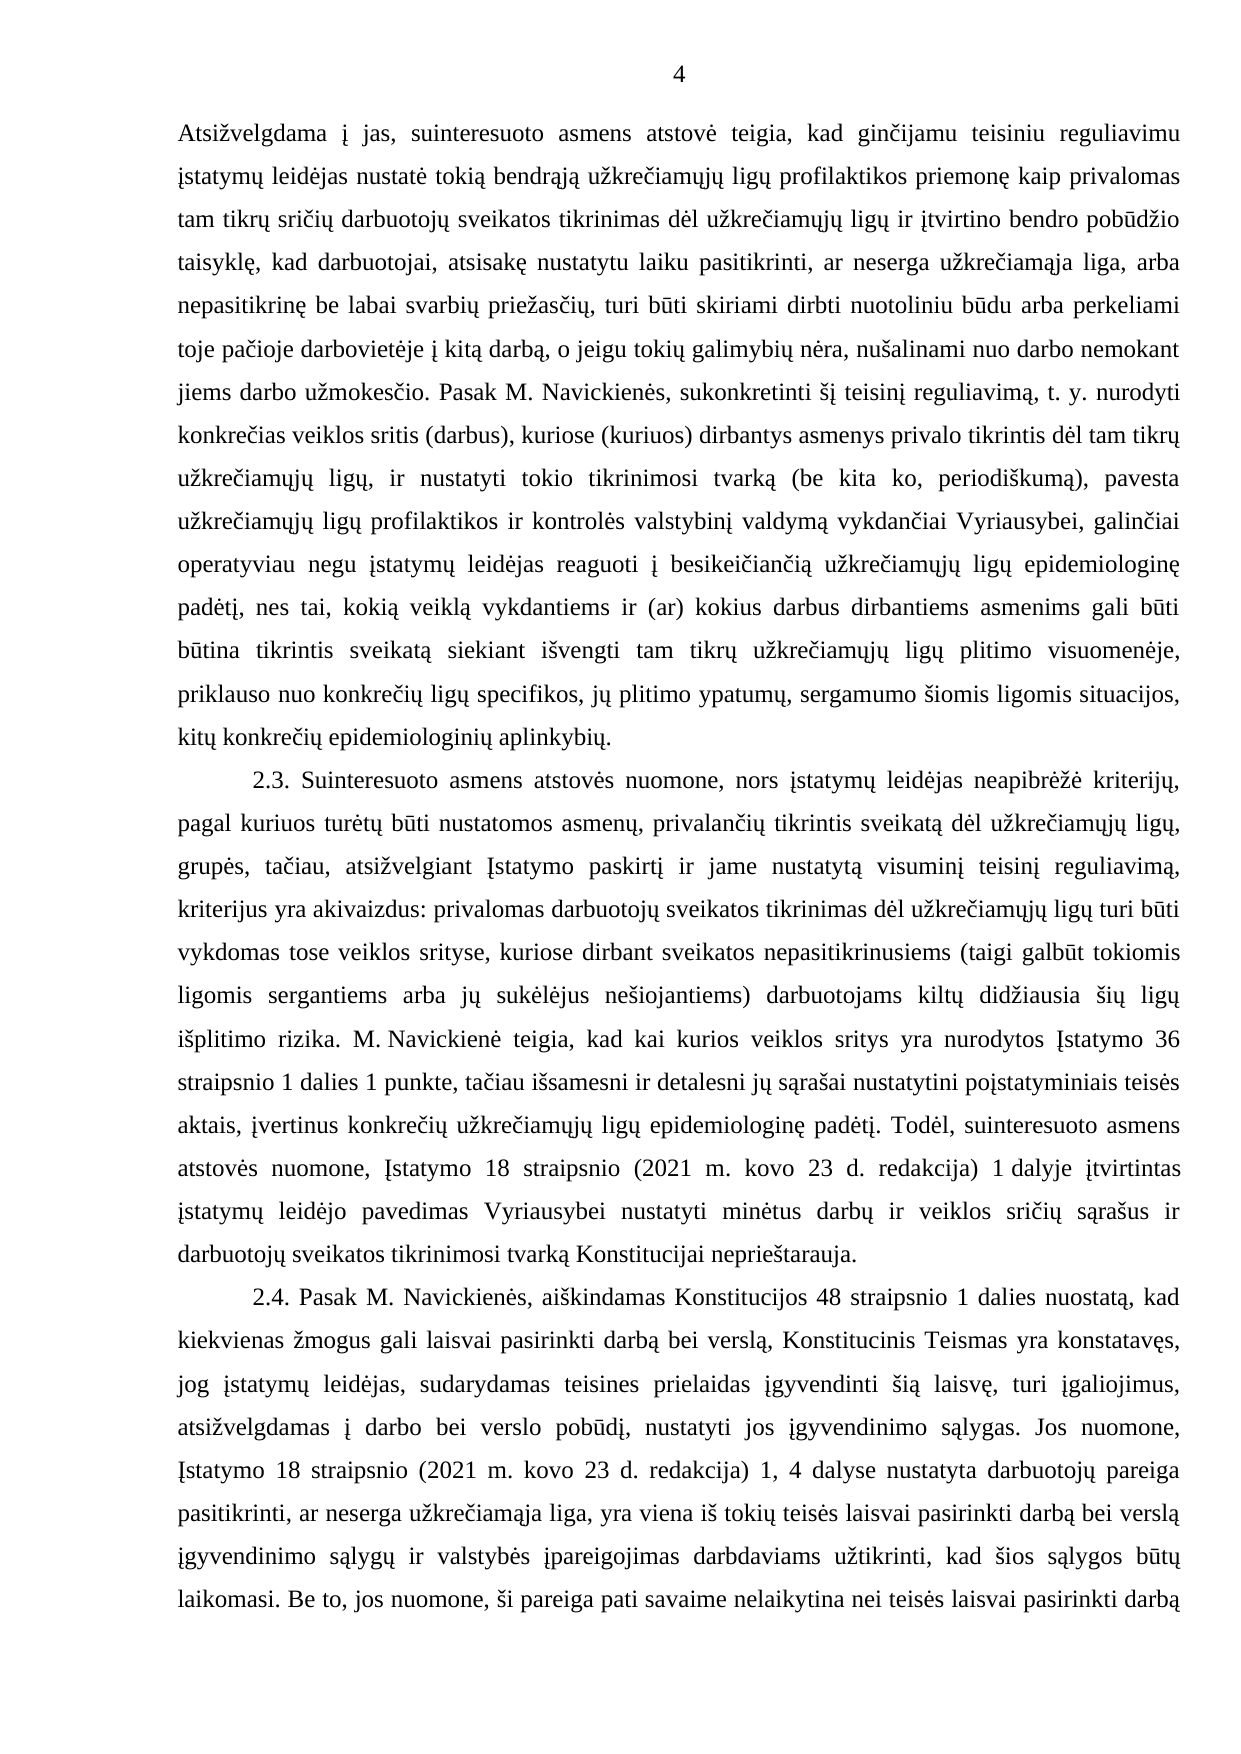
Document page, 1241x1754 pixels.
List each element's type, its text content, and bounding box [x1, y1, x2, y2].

text 2.4. Pasak M. Navickienės, aiškindamas Konstitucijos 48 straipsnio 1 dalies nuostatą, kad kiekvienas žmogus gali laisvai pasirinkti darbą bei verslą, Konstitucinis Teismas yra konstatavęs, jog įstatymų leidėjas, sudarydamas teisines prielaidas įgyvendinti šią laisvę, turi įgaliojimus, atsižvelgdamas į darbo bei verslo pobūdį, nustatyti jos įgyvendinimo sąlygas. Jos nuomone, Įstatymo 18 straipsnio (2021 m. kovo 23 d. redakcija) 1, 4 dalyse nustatyta darbuotojų pareiga pasitikrinti, ar neserga užkrečiamąja liga, yra viena iš tokių teisės laisvai pasirinkti darbą bei verslą įgyvendinimo sąlygų ir valstybės įpareigojimas darbdaviams užtikrinti, kad šios sąlygos būtų laikomasi. Be to, jos nuomone, ši pareiga pati savaime nelaikytina nei teisės laisvai pasirinkti darbą [177, 1282, 1181, 1613]
text Atsižvelgdama į jas, suinteresuoto asmens atstovė teigia, kad ginčijamu teisiniu reguliavimu įstatymų leidėjas nustatė tokią bendrąją užkrečiamųjų ligų profilaktikos priemonę kaip privalomas tam tikrų sričių darbuotojų sveikatos tikrinimas dėl užkrečiamųjų ligų ir įtvirtino bendro pobūdžio taisyklę, kad darbuotojai, atsisakę nustatytu laiku pasitikrinti, ar neserga užkrečiamąja liga, arba nepasitikrinę be labai svarbių priežasčių, turi būti skiriami dirbti nuotoliniu būdu arba perkeliami toje pačioje darbovietėje į kitą darbą, o jeigu tokių galimybių nėra, nušalinami nuo darbo nemokant jiems darbo užmokesčio. Pasak M. Navickienės, sukonkretinti šį teisinį reguliavimą, t. y. nurodyti konkrečias veiklos sritis (darbus), kuriose (kuriuos) dirbantys asmenys privalo tikrintis dėl tam tikrų užkrečiamųjų ligų, ir nustatyti tokio tikrinimosi tvarką (be kita ko, periodiškumą), pavesta užkrečiamųjų ligų profilaktikos ir kontrolės valstybinį valdymą vykdančiai Vyriausybei, galinčiai operatyviau negu įstatymų leidėjas reaguoti į besikeičiančią užkrečiamųjų ligų epidemiologinę padėtį, nes tai, kokią veiklą vykdantiems ir (ar) kokius darbus dirbantiems asmenims gali būti būtina tikrintis sveikatą siekiant išvengti tam tikrų užkrečiamųjų ligų plitimo visuomenėje, priklauso nuo konkrečių ligų specifikos, jų plitimo ypatumų, sergamumo šiomis ligomis situacijos, kitų konkrečių epidemiologinių aplinkybių. [177, 118, 1181, 751]
text 2.3. Suinteresuoto asmens atstovės nuomone, nors įstatymų leidėjas neapibrėžė kriterijų, pagal kuriuos turėtų būti nustatomos asmenų, privalančių tikrintis sveikatą dėl užkrečiamųjų ligų, grupės, tačiau, atsižvelgiant Įstatymo paskirtį ir jame nustatytą visuminį teisinį reguliavimą, kriterijus yra akivaizdus: privalomas darbuotojų sveikatos tikrinimas dėl užkrečiamųjų ligų turi būti vykdomas tose veiklos srityse, kuriose dirbant sveikatos nepasitikrinusiems (taigi galbūt tokiomis ligomis sergantiems arba jų sukėlėjus nešiojantiems) darbuotojams kiltų didžiausia šių ligų išplitimo rizika. M. Navickienė teigia, kad kai kurios veiklos sritys yra nurodytos Įstatymo 36 straipsnio 1 dalies 1 punkte, tačiau išsamesni ir detalesni jų sąrašai nustatytini poįstatyminiais teisės aktais, įvertinus konkrečių užkrečiamųjų ligų epidemiologinę padėtį. Todėl, suinteresuoto asmens atstovės nuomone, Įstatymo 18 straipsnio (2021 m. kovo 23 d. redakcija) 1 dalyje įtvirtintas įstatymų leidėjo pavedimas Vyriausybei nustatyti minėtus darbų ir veiklos sričių sąrašus ir darbuotojų sveikatos tikrinimosi tvarką Konstitucijai neprieštarauja. [177, 765, 1181, 1268]
